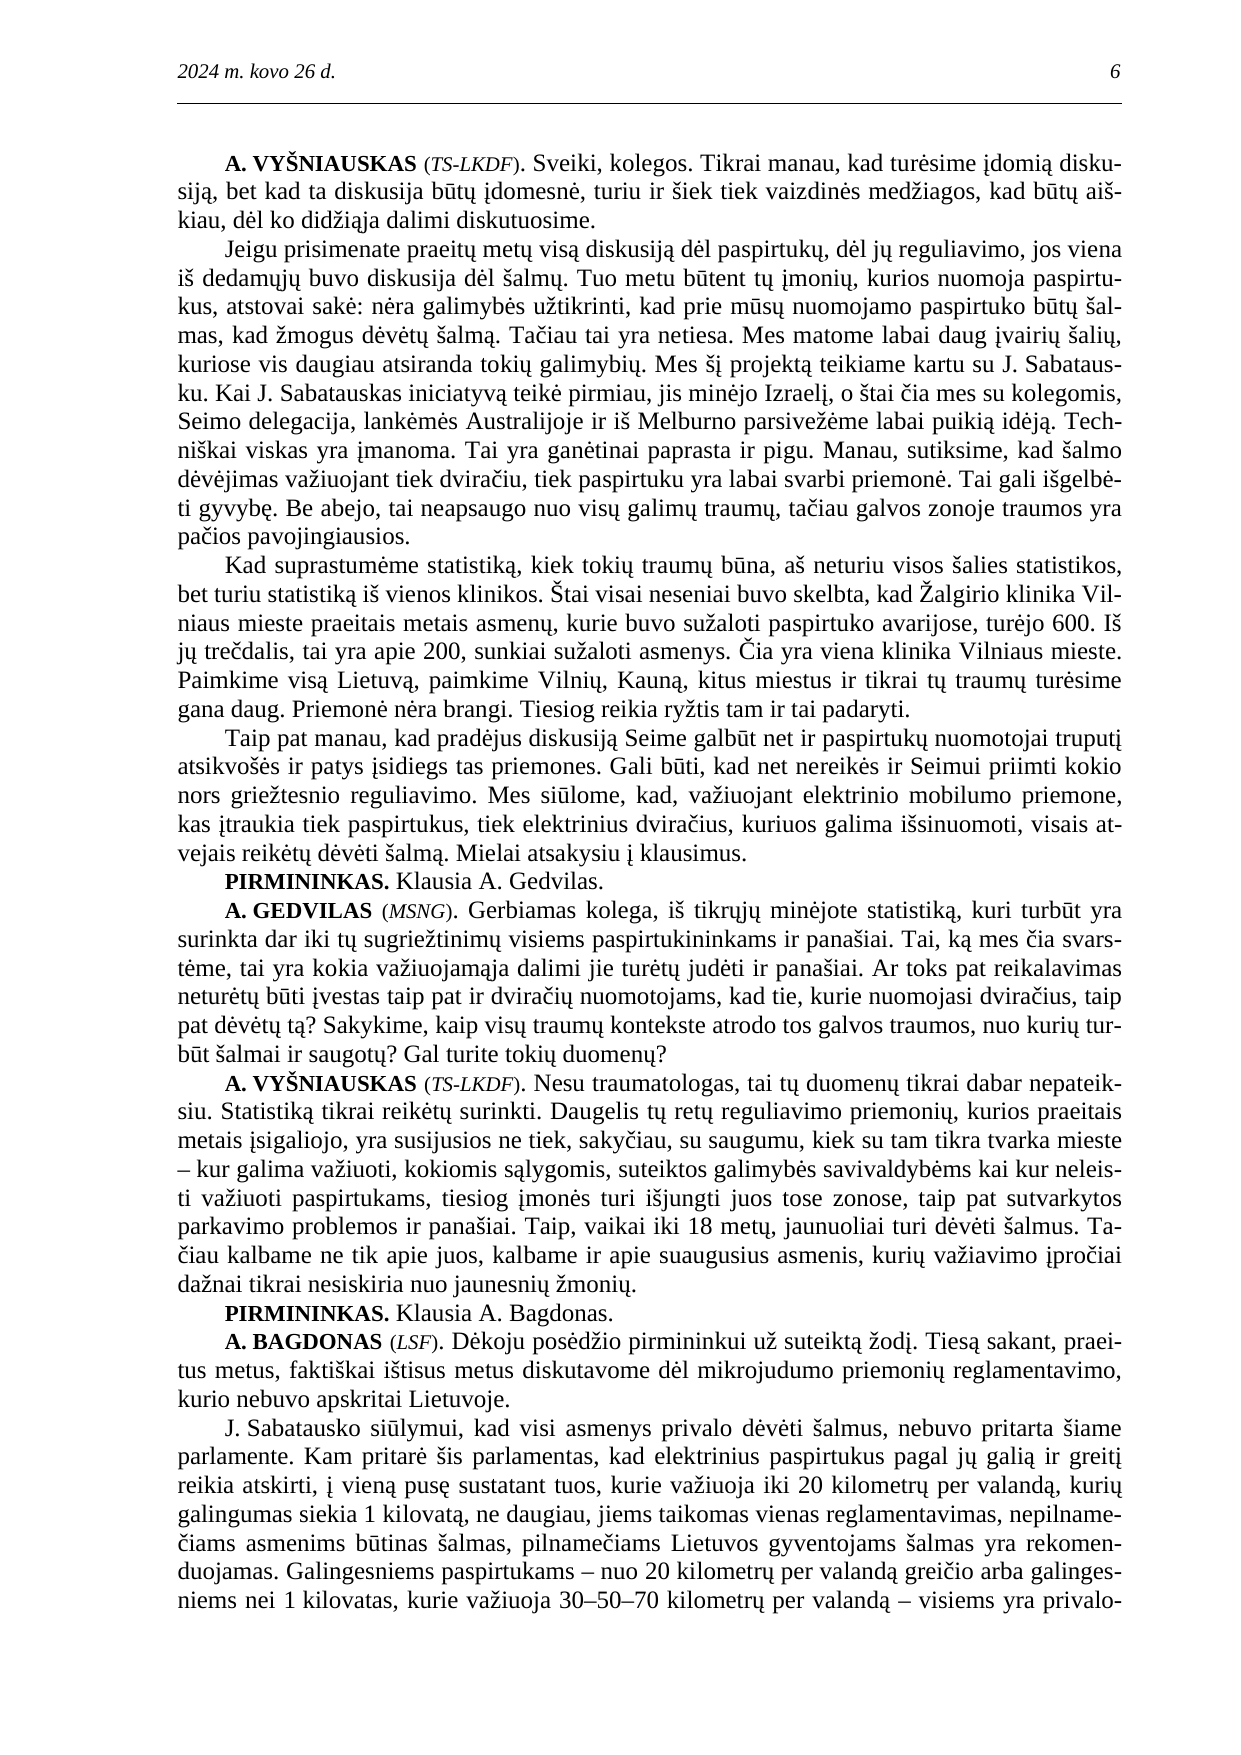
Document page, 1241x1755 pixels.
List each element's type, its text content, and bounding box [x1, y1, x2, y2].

text PIRMININKAS. Klau­sia A. Bag­do­nas. [177, 1298, 1122, 1326]
text A. BAGDONAS (LSF). Dė­ko­ju po­sė­džio pir­mi­nin­kui už su­teik­tą žo­dį. Tie­są sa­kant, pra­ei­tus me­tus, fak­tiš­kai iš­ti­sus me­tus dis­ku­ta­vo­me dėl mik­ro­ju­du­mo prie­mo­nių reg­la­men­ta­vi­mo, ku­rio ne­bu­vo ap­skri­tai Lie­tu­vo­je. [177, 1326, 1122, 1413]
text Kad su­pras­tu­mė­me sta­tis­ti­ką, kiek to­kių trau­mų bū­na, aš ne­tu­riu vi­sos ša­lies sta­tis­ti­kos, bet tu­riu sta­tis­ti­ką iš vie­nos kli­ni­kos. Štai vi­sai ne­se­niai bu­vo skelb­ta, kad Žal­gi­rio kli­ni­ka Vil­niaus mies­te pra­ei­tais me­tais as­me­nų, ku­rie bu­vo su­ža­lo­ti pa­spir­tu­ko ava­ri­jo­se, tu­rė­jo 600. Iš jų treč­da­lis, tai yra apie 200, sun­kiai su­ža­lo­ti as­me­nys. Čia yra vie­na kli­ni­ka Vil­niaus mies­te. Pa­im­ki­me vi­są Lie­tu­vą, pa­im­ki­me Vil­nių, Kau­ną, ki­tus mies­tus ir tik­rai tų trau­mų tu­rė­si­me ga­na daug. Prie­mo­nė nė­ra bran­gi. Tie­siog rei­kia ryž­tis tam ir tai pa­da­ry­ti. [177, 550, 1122, 723]
text Jei­gu pri­si­me­na­te pra­ei­tų me­tų vi­są dis­ku­si­ją dėl pa­spir­tu­kų, dėl jų re­gu­lia­vi­mo, jos vie­na iš de­da­mų­jų bu­vo dis­ku­si­ja dėl šal­mų. Tuo me­tu bū­tent tų įmo­nių, ku­rios nuo­mo­ja pa­spir­tu­kus, at­sto­vai sa­kė: nė­ra ga­li­my­bės už­tik­rin­ti, kad prie mū­sų nuo­mo­ja­mo pa­spir­tu­ko bū­tų šal­mas, kad žmo­gus dė­vė­tų šal­mą. Ta­čiau tai yra ne­tie­sa. Mes ma­to­me la­bai daug įvai­rių ša­lių, ku­rio­se vis dau­giau at­si­ran­da to­kių ga­li­my­bių. Mes šį pro­jek­tą tei­kia­me kar­tu su J. Sa­ba­taus­ku. Kai J. Sa­ba­taus­kas ini­cia­ty­vą tei­kė pir­miau, jis mi­nė­jo Iz­ra­e­lį, o štai čia mes su ko­le­go­mis, Sei­mo de­le­ga­ci­ja, lan­kė­mės Aust­ra­li­jo­je ir iš Mel­bur­no par­si­ve­žė­me la­bai pui­kią idė­ją. Tech­niš­kai vis­kas yra įma­no­ma. Tai yra ga­nė­ti­nai pa­pras­ta ir pi­gu. Ma­nau, su­tik­si­me, kad šal­mo dė­vė­ji­mas va­žiuo­jant tiek dvi­ra­čiu, tiek pa­spir­tu­ku yra la­bai svar­bi prie­mo­nė. Tai ga­li iš­gel­bė­ti gy­vy­bę. Be abe­jo, tai ne­ap­sau­go nuo vi­sų ga­li­mų trau­mų, ta­čiau gal­vos zo­no­je trau­mos yra pa­čios pa­vo­jin­giau­sios. [177, 234, 1122, 550]
text A. GEDVILAS (MSNG). Ger­bia­mas ko­le­ga, iš tik­rų­jų mi­nė­jo­te sta­tis­ti­ką, ku­ri tur­būt yra su­rink­ta dar iki tų su­griež­ti­ni­mų vi­siems pa­spir­tu­ki­nin­kams ir pa­na­šiai. Tai, ką mes čia svars­tė­me, tai yra ko­kia va­žiuo­ja­mą­ja da­li­mi jie tu­rė­tų ju­dė­ti ir pa­na­šiai. Ar toks pat rei­ka­la­vi­mas ne­tu­rė­tų bū­ti įves­tas taip pat ir dvi­ra­čių nuo­mo­to­jams, kad tie, ku­rie nuo­mo­ja­si dvi­ra­čius, taip pat dė­vė­tų tą? Sa­ky­ki­me, kaip vi­sų trau­mų kon­teks­te at­ro­do tos gal­vos trau­mos, nuo ku­rių tur­būt šal­mai ir sau­go­tų? Gal tu­ri­te to­kių duo­me­nų? [177, 895, 1122, 1068]
text Taip pat ma­nau, kad pra­dė­jus dis­ku­si­ją Sei­me gal­būt net ir pa­spir­tu­kų nuo­mo­to­jai tru­pu­tį at­si­kvo­šės ir pa­tys įsi­diegs tas prie­mo­nes. Ga­li bū­ti, kad net ne­rei­kės ir Sei­mui pri­im­ti ko­kio nors griež­tes­nio re­gu­lia­vi­mo. Mes siū­lo­me, kad, va­žiuo­jant elek­tri­nio mo­bi­lu­mo prie­mo­ne, kas įtrau­kia tiek pa­spir­tu­kus, tiek elek­tri­nius dvi­ra­čius, ku­riuos ga­li­ma iš­si­nuo­mo­ti, vi­sais at­ve­jais rei­kė­tų dė­vė­ti šal­mą. Mie­lai at­sa­ky­siu į klau­si­mus. [177, 723, 1122, 866]
text J. Sa­ba­taus­ko siū­ly­mui, kad vi­si as­me­nys pri­va­lo dė­vė­ti šal­mus, ne­bu­vo pri­tar­ta šia­me par­la­men­te. Kam pri­ta­rė šis par­la­men­tas, kad elek­tri­nius pa­spir­tu­kus pa­gal jų ga­lią ir grei­tį rei­kia at­skir­ti, į vie­ną pu­sę su­sta­tant tuos, ku­rie va­žiuo­ja iki 20 ki­lo­met­rų per va­lan­dą, ku­rių ga­lin­gu­mas sie­kia 1 ki­lo­va­tą, ne dau­giau, jiems tai­ko­mas vie­nas reg­la­men­ta­vi­mas, ne­pil­na­me­čiams as­me­nims bū­ti­nas šal­mas, pil­na­me­čiams Lie­tu­vos gy­ven­to­jams šal­mas yra re­ko­men­duo­ja­mas. Ga­lin­ges­niems pa­spir­tu­kams – nuo 20 ki­lo­met­rų per va­lan­dą grei­čio ar­ba ga­lin­ges­niems nei 1 ki­lo­va­tas, ku­rie va­žiuo­ja 30–50–70 ki­lo­met­rų per va­lan­dą – vi­siems yra pri­va­lo­ [177, 1413, 1122, 1614]
text PIRMININKAS. Klau­sia A. Ged­vi­las. [177, 866, 1122, 895]
text A. VYŠNIAUSKAS (TS-LKDF). Ne­su trau­ma­to­lo­gas, tai tų duo­me­nų tik­rai da­bar ne­pa­teik­siu. Sta­tis­ti­ką tik­rai rei­kė­tų su­rink­ti. Dau­ge­lis tų re­tų re­gu­lia­vi­mo prie­mo­nių, ku­rios pra­ei­tais me­tais įsi­ga­lio­jo, yra su­si­ju­sios ne tiek, sa­ky­čiau, su sau­gu­mu, kiek su tam tik­ra tvar­ka mies­te – kur ga­li­ma va­žiuo­ti, ko­kio­mis są­ly­go­mis, su­teik­tos ga­li­my­bės sa­vi­val­dy­bėms kai kur ne­leis­ti va­žiuo­ti pa­spir­tu­kams, tie­siog įmo­nės tu­ri iš­jung­ti juos to­se zo­no­se, taip pat su­tvar­ky­tos par­ka­vi­mo pro­ble­mos ir pa­na­šiai. Taip, vai­kai iki 18 me­tų, jau­nuo­liai tu­ri dė­vė­ti šal­mus. Ta­čiau kal­ba­me ne tik apie juos, kal­ba­me ir apie su­au­gu­sius as­me­nis, ku­rių va­žia­vi­mo įpro­čiai daž­nai tik­rai ne­si­ski­ria nuo jau­nes­nių žmo­nių. [177, 1068, 1122, 1298]
text A. VYŠNIAUSKAS (TS-LKDF). Svei­ki, ko­le­gos. Tik­rai ma­nau, kad tu­rė­si­me įdo­mią dis­ku­si­ją, bet kad ta dis­ku­si­ja bū­tų įdo­mes­nė, tu­riu ir šiek tiek vaiz­di­nės me­džia­gos, kad bū­tų aiš­kiau, dėl ko di­dži­ą­ja da­li­mi dis­ku­tuo­si­me. [177, 148, 1122, 234]
